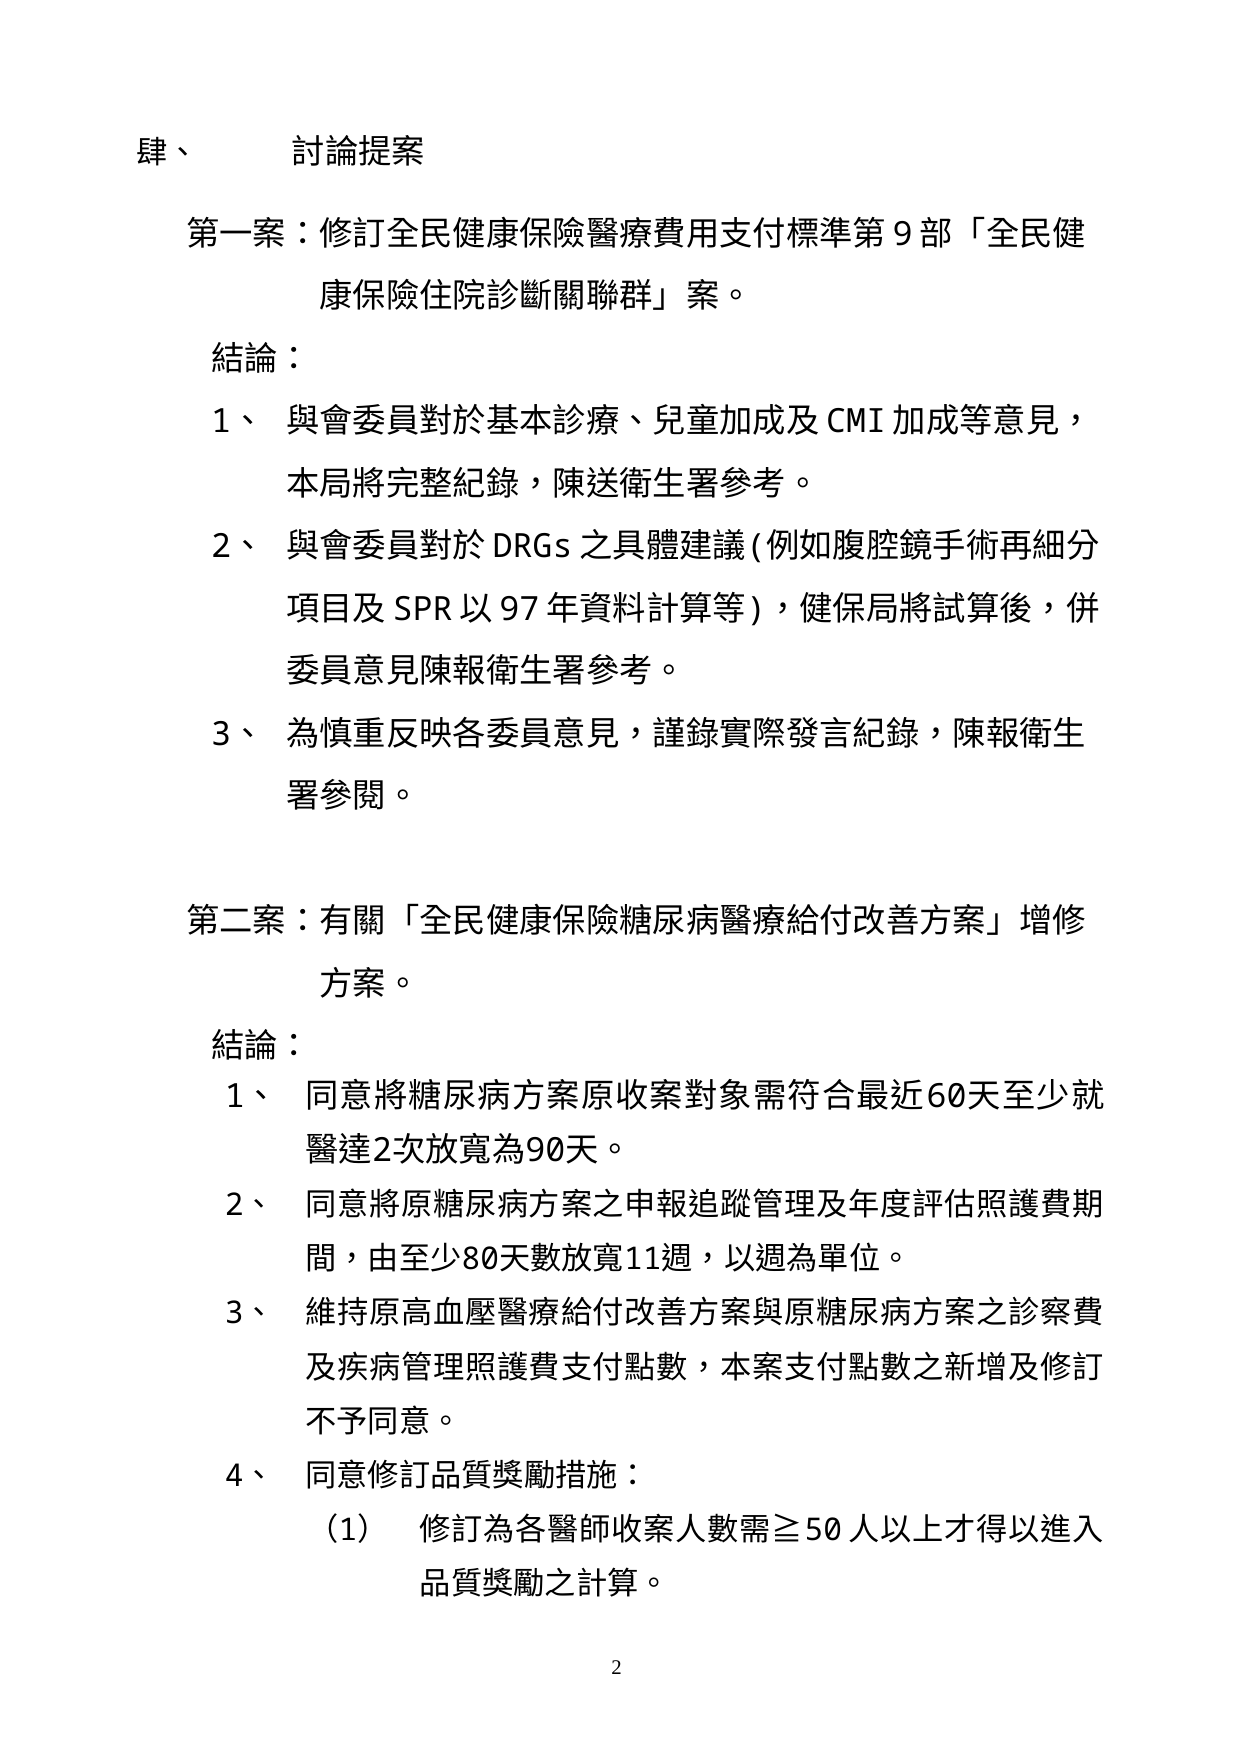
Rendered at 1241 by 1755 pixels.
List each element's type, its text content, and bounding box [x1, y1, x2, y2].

list 維持原高血壓醫療給付改善方案與原糖尿病方案之診察費及疾病管理照護費支付點數，本案支付點數之新增及修訂不予同意。 [224, 1281, 1104, 1443]
text 第二案：有關「全民健康保險糖尿病醫療給付改善方案」增修方案。 [186, 876, 1104, 1001]
list 修訂為各醫師收案人數需≧50人以上才得以進入品質獎勵之計算。 [307, 1497, 1104, 1606]
list 與會委員對於基本診療、兒童加成及CMI加成等意見，本局將完整紀錄，陳送衛生署參考。 [211, 376, 1104, 501]
list 為慎重反映各委員意見，謹錄實際發言紀錄，陳報衛生署參閱。 [211, 689, 1104, 814]
text 第一案：修訂全民健康保險醫療費用支付標準第9部「全民健康保險住院診斷關聯群」案。 [186, 189, 1104, 314]
text 結論： [211, 1001, 1104, 1064]
list 與會委員對於DRGs之具體建議(例如腹腔鏡手術再細分項目及SPR以97年資料計算等)，健保局將試算後，併委員意見陳報衛生署參考。 [211, 501, 1104, 689]
list 同意將糖尿病方案原收案對象需符合最近60天至少就醫達2次放寬為90天。 [224, 1064, 1104, 1172]
list 同意修訂品質獎勵措施： [224, 1443, 1104, 1497]
list 同意將原糖尿病方案之申報追蹤管理及年度評估照護費期間，由至少80天數放寬11週，以週為單位。 [224, 1172, 1104, 1281]
list 討論提案 [136, 108, 1104, 170]
text 結論： [211, 314, 1104, 376]
